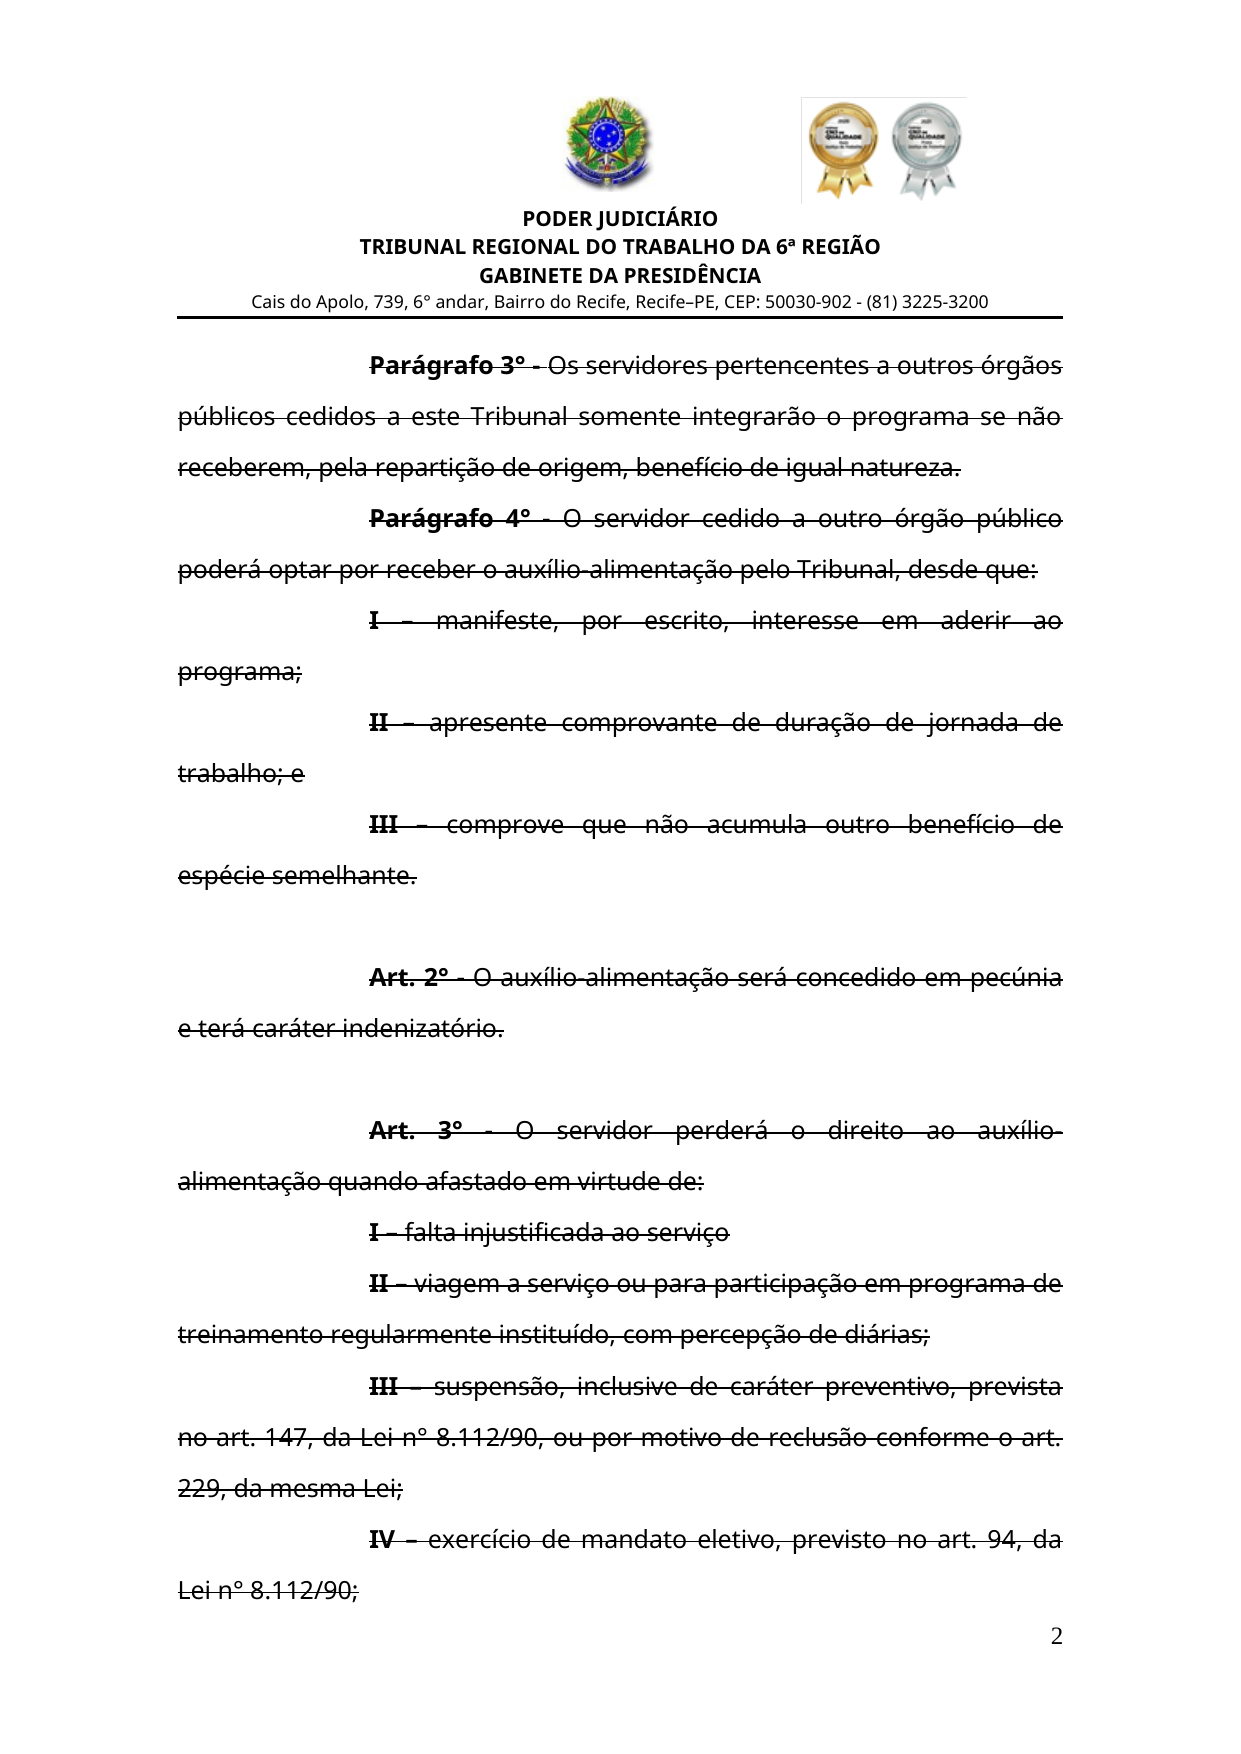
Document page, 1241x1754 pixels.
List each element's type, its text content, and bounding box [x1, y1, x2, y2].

text III – suspensão, inclusive de caráter preventivo, prevista no art. 147, da Lei n° 8.112/90, ou por motivo de reclusão conforme o art. 229, da mesma Lei; [177, 1368, 1063, 1438]
text Art. 2° - O auxílio-alimentação será concedido em pecúnia e terá caráter indenizatório. [177, 960, 1063, 1045]
text II – apresente comprovante de duração de jornada de trabalho; e [177, 705, 1063, 790]
text I – manifeste, por escrito, interesse em aderir ao programa; [177, 603, 1063, 688]
text Parágrafo 3° - Os servidores pertencentes a outros órgãos públicos cedidos a este Tribunal somente integrarão o programa se não receberem, pela repartição de origem, benefício de igual natureza. [177, 419, 1063, 483]
text IV – exercício de mandato eletivo, previsto no art. 94, da Lei n° 8.112/90; [177, 1521, 1063, 1606]
text I – falta injustificada ao serviço [177, 1215, 1063, 1249]
text III – suspensão, inclusive de caráter preventivo, prevista no art. 147, da Lei n° 8.112/90, ou por motivo de reclusão conforme o art. 229, da mesma Lei; [177, 1439, 1063, 1504]
text Parágrafo 3° - Os servidores pertencentes a outros órgãos públicos cedidos a este Tribunal somente integrarão o programa se não receberem, pela repartição de origem, benefício de igual natureza. [177, 347, 1063, 418]
text Parágrafo 4° - O servidor cedido a outro órgão público poderá optar por receber o auxílio-alimentação pelo Tribunal, desde que: [177, 501, 1063, 586]
text Art. 3° - O servidor perderá o direito ao auxílio-alimentação quando afastado em virtude de: [177, 1113, 1063, 1198]
text III – comprove que não acumula outro benefício de espécie semelhante. [177, 807, 1063, 892]
text II – viagem a serviço ou para participação em programa de treinamento regularmente instituído, com percepção de diárias; [177, 1266, 1063, 1351]
